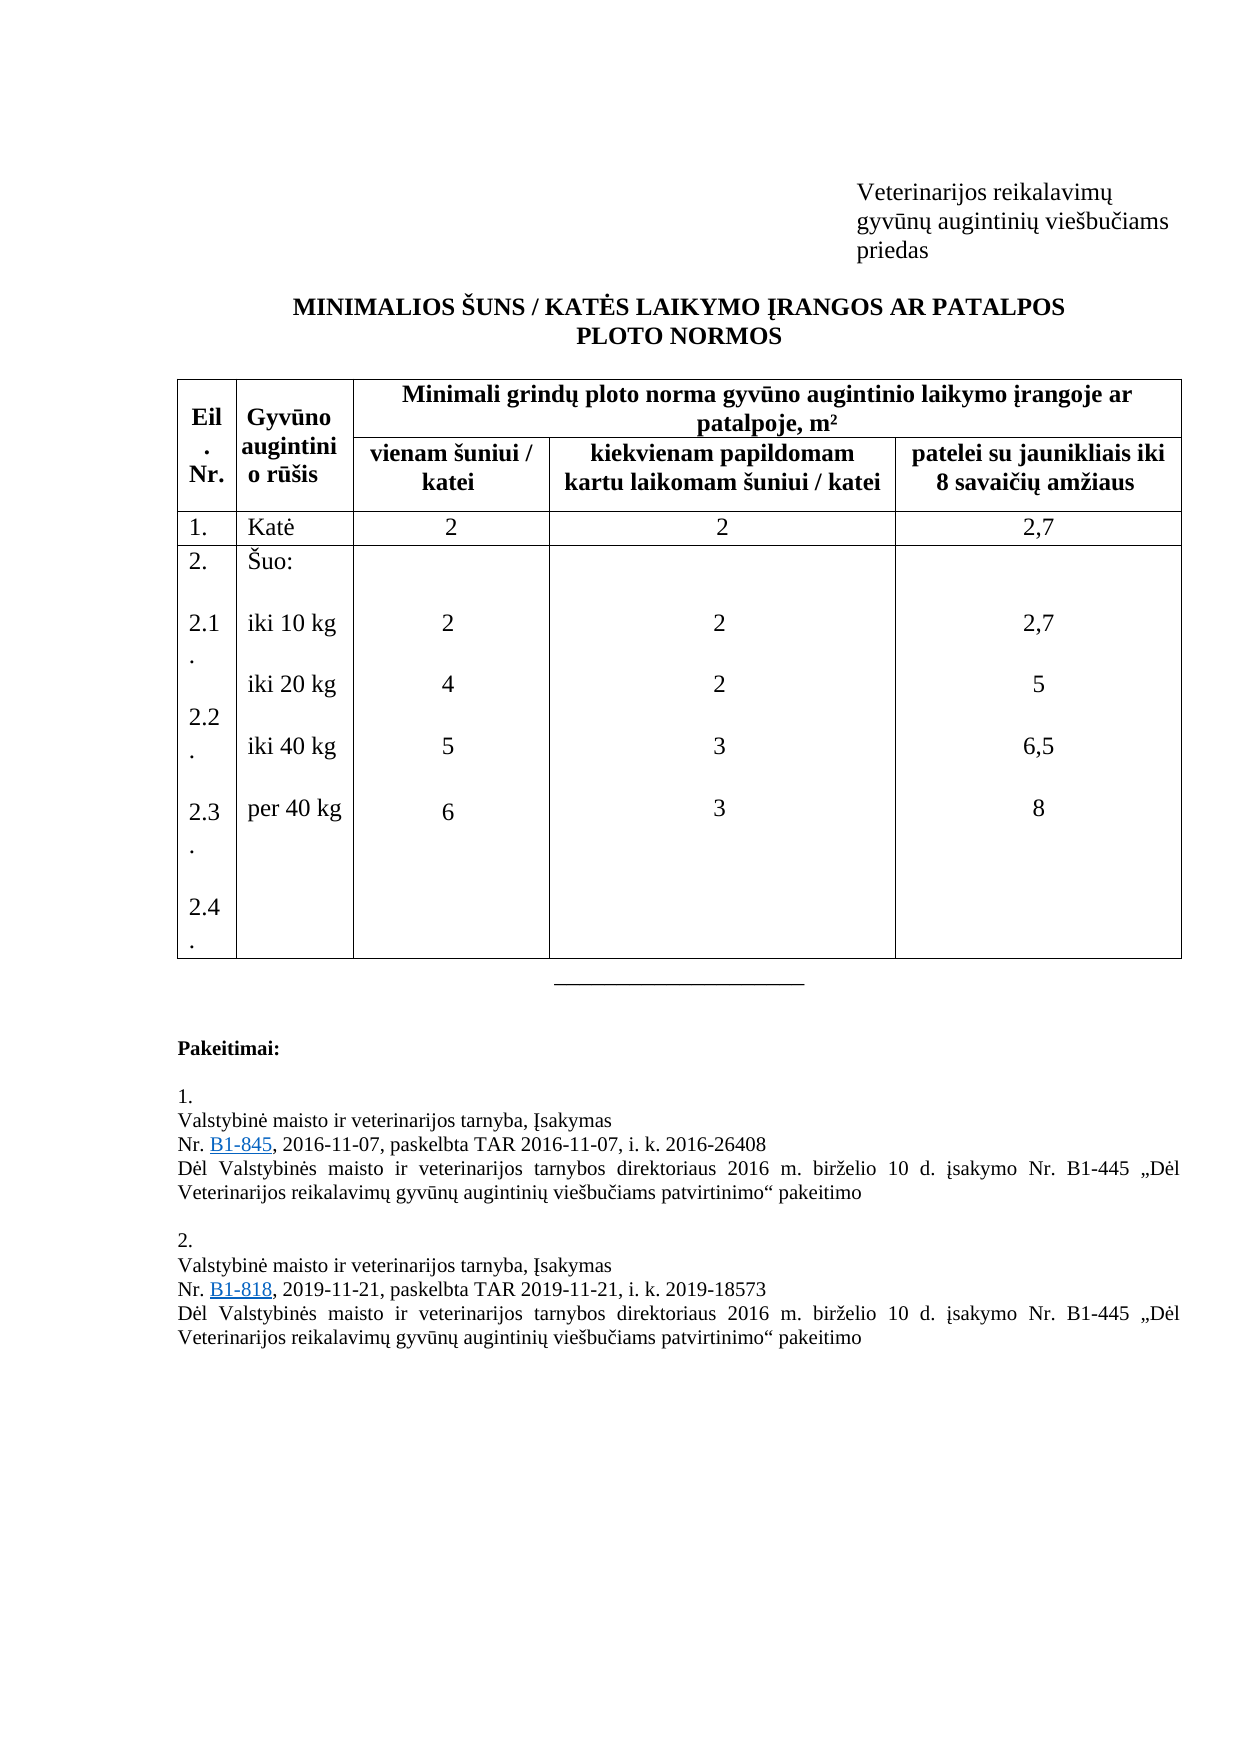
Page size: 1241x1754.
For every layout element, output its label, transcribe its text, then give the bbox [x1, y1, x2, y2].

text Nr. B1-818, 2019-11-21, paskelbta TAR 2019-11-21, i. k. 2019-18573 [177, 1277, 1181, 1301]
table_header Gyvūno augintinio rūšis [237, 380, 353, 511]
table_header Eil. Nr. [178, 380, 236, 511]
text Dėl Valstybinės maisto ir veterinarijos tarnybos direktoriaus 2016 m. birželio 10 d. įsakymo Nr. B1-445 „Dėl Veterinarijos reikalavimų gyvūnų augintinių viešbučiams patvirtinimo“ pakeitimo [177, 1301, 1181, 1349]
table_cell vienam šuniui / katei [354, 438, 549, 511]
table_cell 2 [550, 512, 895, 545]
text priedas [856, 235, 1181, 263]
text MINIMALIOS ŠUNS / KATĖS laikymo įrangOS ar patalpOS [177, 292, 1181, 321]
table_header Minimali grindų ploto norma gyvūno augintinio laikymo įrangoje ar patalpoje, m² [354, 380, 1181, 437]
table_cell Katė [237, 512, 353, 545]
text PLOTO NORMOS [177, 321, 1181, 350]
text gyvūnų augintinių viešbučiams [856, 206, 1181, 235]
text Valstybinė maisto ir veterinarijos tarnyba, Įsakymas [177, 1108, 1181, 1132]
text Dėl Valstybinės maisto ir veterinarijos tarnybos direktoriaus 2016 m. birželio 10 d. įsakymo Nr. B1-445 „Dėl Veterinarijos reikalavimų gyvūnų augintinių viešbučiams patvirtinimo“ pakeitimo [177, 1156, 1181, 1204]
text ____________________ [177, 959, 1181, 988]
table_cell 2 2 3 3 [550, 546, 895, 958]
table_cell 1. [178, 512, 236, 545]
table_cell 2. 2.1. 2.2. 2.3. 2.4. [178, 546, 236, 958]
table_cell kiekvienam papildomam kartu laikomam šuniui / katei [550, 438, 895, 511]
text Pakeitimai: [177, 1036, 1181, 1060]
table_cell 2 4 5 6 [354, 546, 549, 958]
table_cell Šuo: iki 10 kg iki 20 kg iki 40 kg per 40 kg [237, 546, 353, 958]
table_cell 2,7 5 6,5 8 [896, 546, 1181, 958]
text Valstybinė maisto ir veterinarijos tarnyba, Įsakymas [177, 1252, 1181, 1277]
table_cell patelei su jaunikliais iki 8 savaičių amžiaus [896, 438, 1181, 511]
table_cell 2 [354, 512, 549, 545]
table_cell 2,7 [896, 512, 1181, 545]
text Veterinarijos reikalavimų [856, 177, 1181, 206]
text 1. [177, 1084, 1181, 1108]
text 2. [177, 1228, 1181, 1252]
text Nr. B1-845, 2016-11-07, paskelbta TAR 2016-11-07, i. k. 2016-26408 [177, 1132, 1181, 1156]
